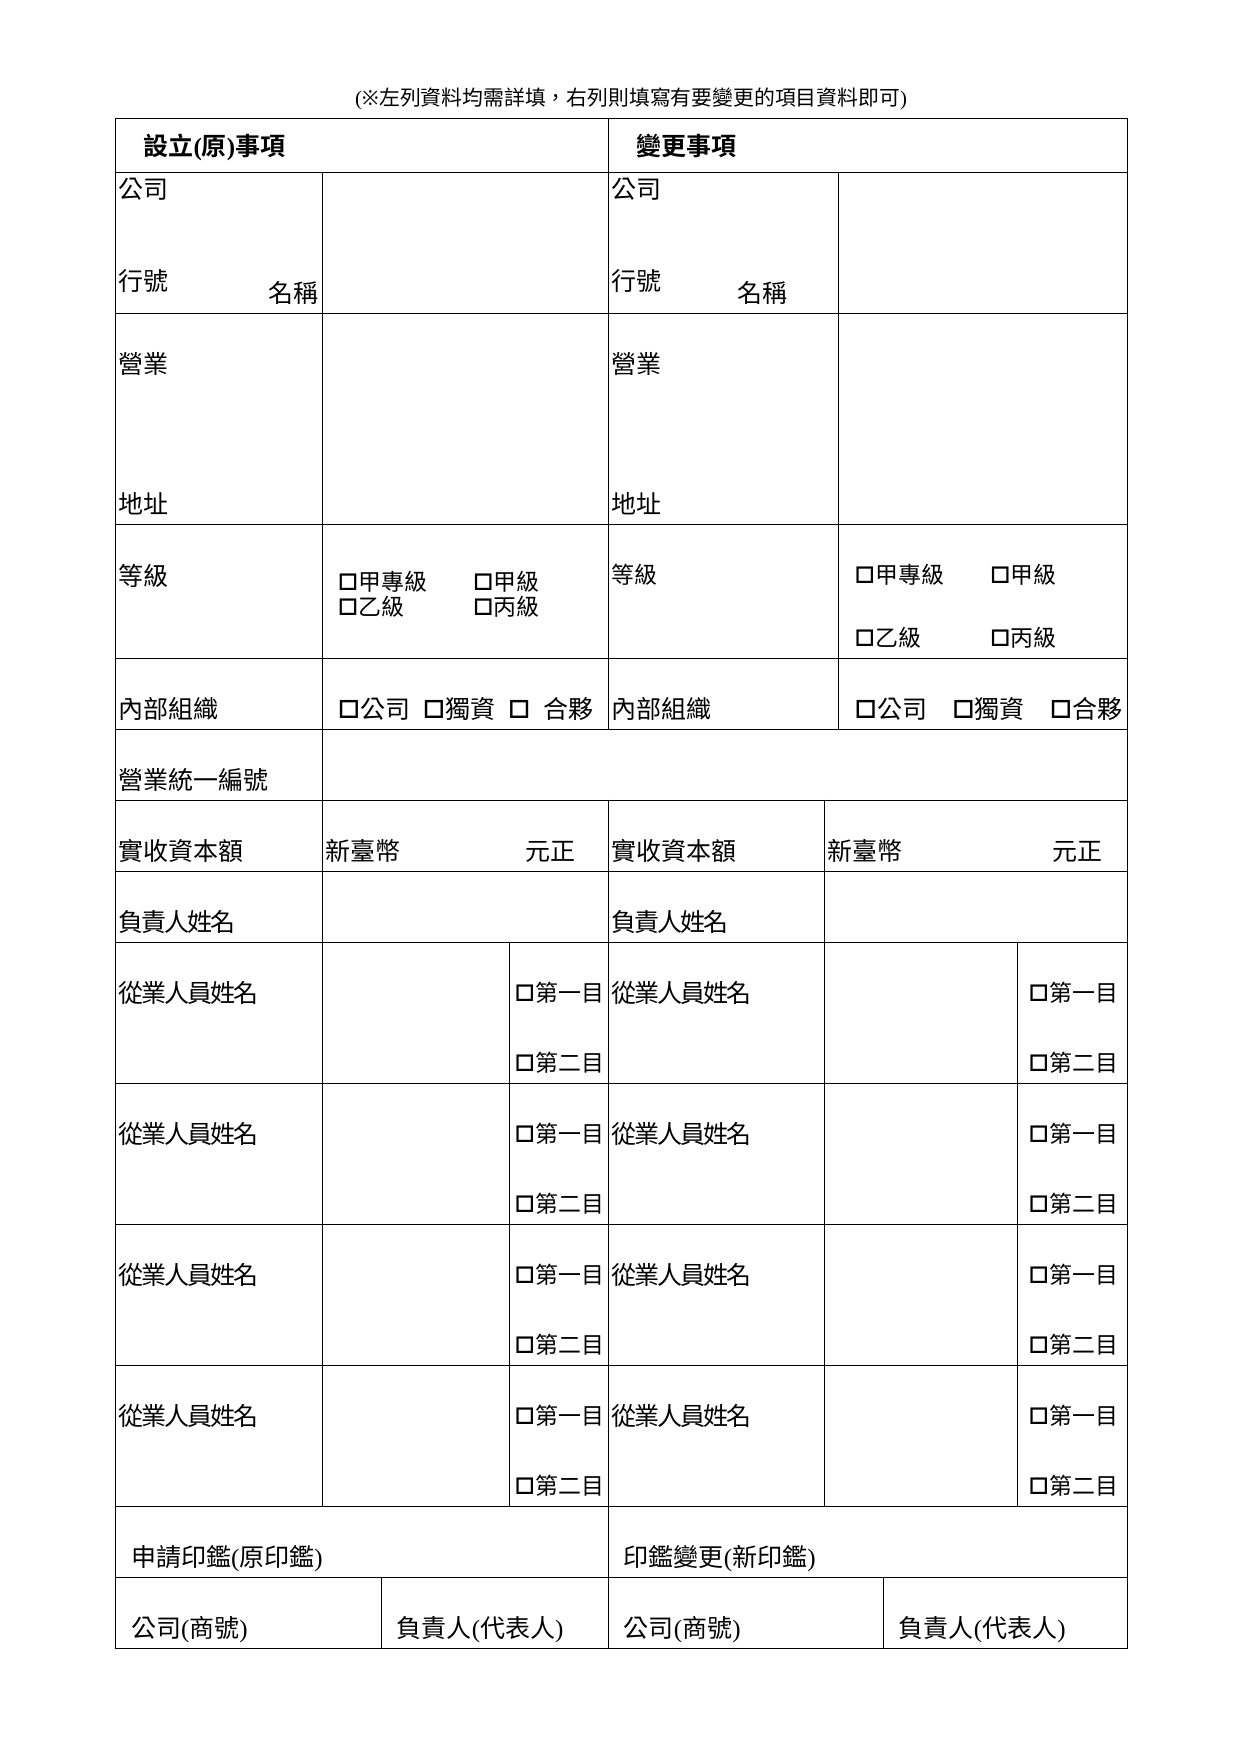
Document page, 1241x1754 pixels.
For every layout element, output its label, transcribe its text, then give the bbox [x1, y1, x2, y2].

table_cell 從業人員姓名 [116, 1225, 322, 1365]
table_cell [323, 173, 608, 313]
table_cell 名稱 [265, 173, 322, 313]
table_cell 新臺幣 元正 [825, 801, 1127, 871]
table_cell [323, 1084, 509, 1224]
table_cell 從業人員姓名 [116, 943, 322, 1083]
table_cell 等級 [116, 525, 322, 657]
table_cell [825, 1084, 1017, 1224]
table_cell 負責人(代表人) [884, 1578, 1127, 1648]
table_cell [323, 872, 608, 942]
table_cell 申請印鑑(原印鑑) [116, 1507, 608, 1577]
table_cell 負責人姓名 [609, 872, 824, 942]
table_cell 公司(商號) [116, 1578, 381, 1648]
table_cell 第一目 第二目 [510, 943, 608, 1083]
table_cell 第一目 第二目 [510, 1366, 608, 1506]
table_cell 從業人員姓名 [609, 1225, 824, 1365]
table_cell 實收資本額 [609, 801, 824, 871]
table_cell 負責人姓名 [116, 872, 322, 942]
table_cell [323, 314, 608, 524]
table_cell [323, 1225, 509, 1365]
table_header 設立(原)事項 [116, 119, 608, 172]
table_cell [323, 730, 1127, 799]
table_header 變更事項 [609, 119, 1127, 172]
table_cell [825, 1225, 1017, 1365]
table_cell 公司 獨資 合夥 [839, 659, 1127, 728]
table_cell [825, 943, 1017, 1083]
table_cell 從業人員姓名 [116, 1084, 322, 1224]
table_cell [323, 943, 509, 1083]
table_cell 公司 行號 [116, 173, 265, 313]
table_cell [323, 1366, 509, 1506]
table_cell 內部組織 [116, 659, 322, 728]
table_cell 實收資本額 [116, 801, 322, 871]
table_cell [825, 1366, 1017, 1506]
table_cell [839, 173, 1127, 313]
table_cell 內部組織 [609, 659, 838, 728]
table_cell [839, 314, 1127, 524]
table_cell 名稱 [734, 173, 838, 313]
table_cell 甲專級 甲級 乙級 丙級 [323, 525, 608, 657]
table_cell 第一目 第二目 [510, 1084, 608, 1224]
table_cell 第一目 第二目 [1018, 943, 1127, 1083]
table_cell 第一目 第二目 [1018, 1225, 1127, 1365]
table_cell [825, 872, 1127, 942]
table_cell 從業人員姓名 [116, 1366, 322, 1506]
table_cell 從業人員姓名 [609, 943, 824, 1083]
table_cell 公司(商號) [609, 1578, 883, 1648]
table_cell 第一目 第二目 [1018, 1366, 1127, 1506]
table_cell 第一目 第二目 [510, 1225, 608, 1365]
table_cell 等級 [609, 525, 838, 657]
table_cell 負責人(代表人) [382, 1578, 608, 1648]
table_cell 營業統一編號 [116, 730, 322, 799]
table_cell 從業人員姓名 [609, 1084, 824, 1224]
table_cell 公司 獨資  合夥 [323, 659, 608, 728]
table_cell 新臺幣 元正 [323, 801, 608, 871]
table_cell 公司 行號 [609, 173, 734, 313]
text (※左列資料均需詳填，右列則填寫有要變更的項目資料即可) [112, 55, 1144, 118]
table_cell 印鑑變更(新印鑑) [609, 1507, 1127, 1577]
table_cell 營業 地址 [609, 314, 838, 524]
table_cell 甲專級 甲級 乙級 丙級 [839, 525, 1127, 657]
table_cell 第一目 第二目 [1018, 1084, 1127, 1224]
table_cell 從業人員姓名 [609, 1366, 824, 1506]
table_cell 營業 地址 [116, 314, 322, 524]
